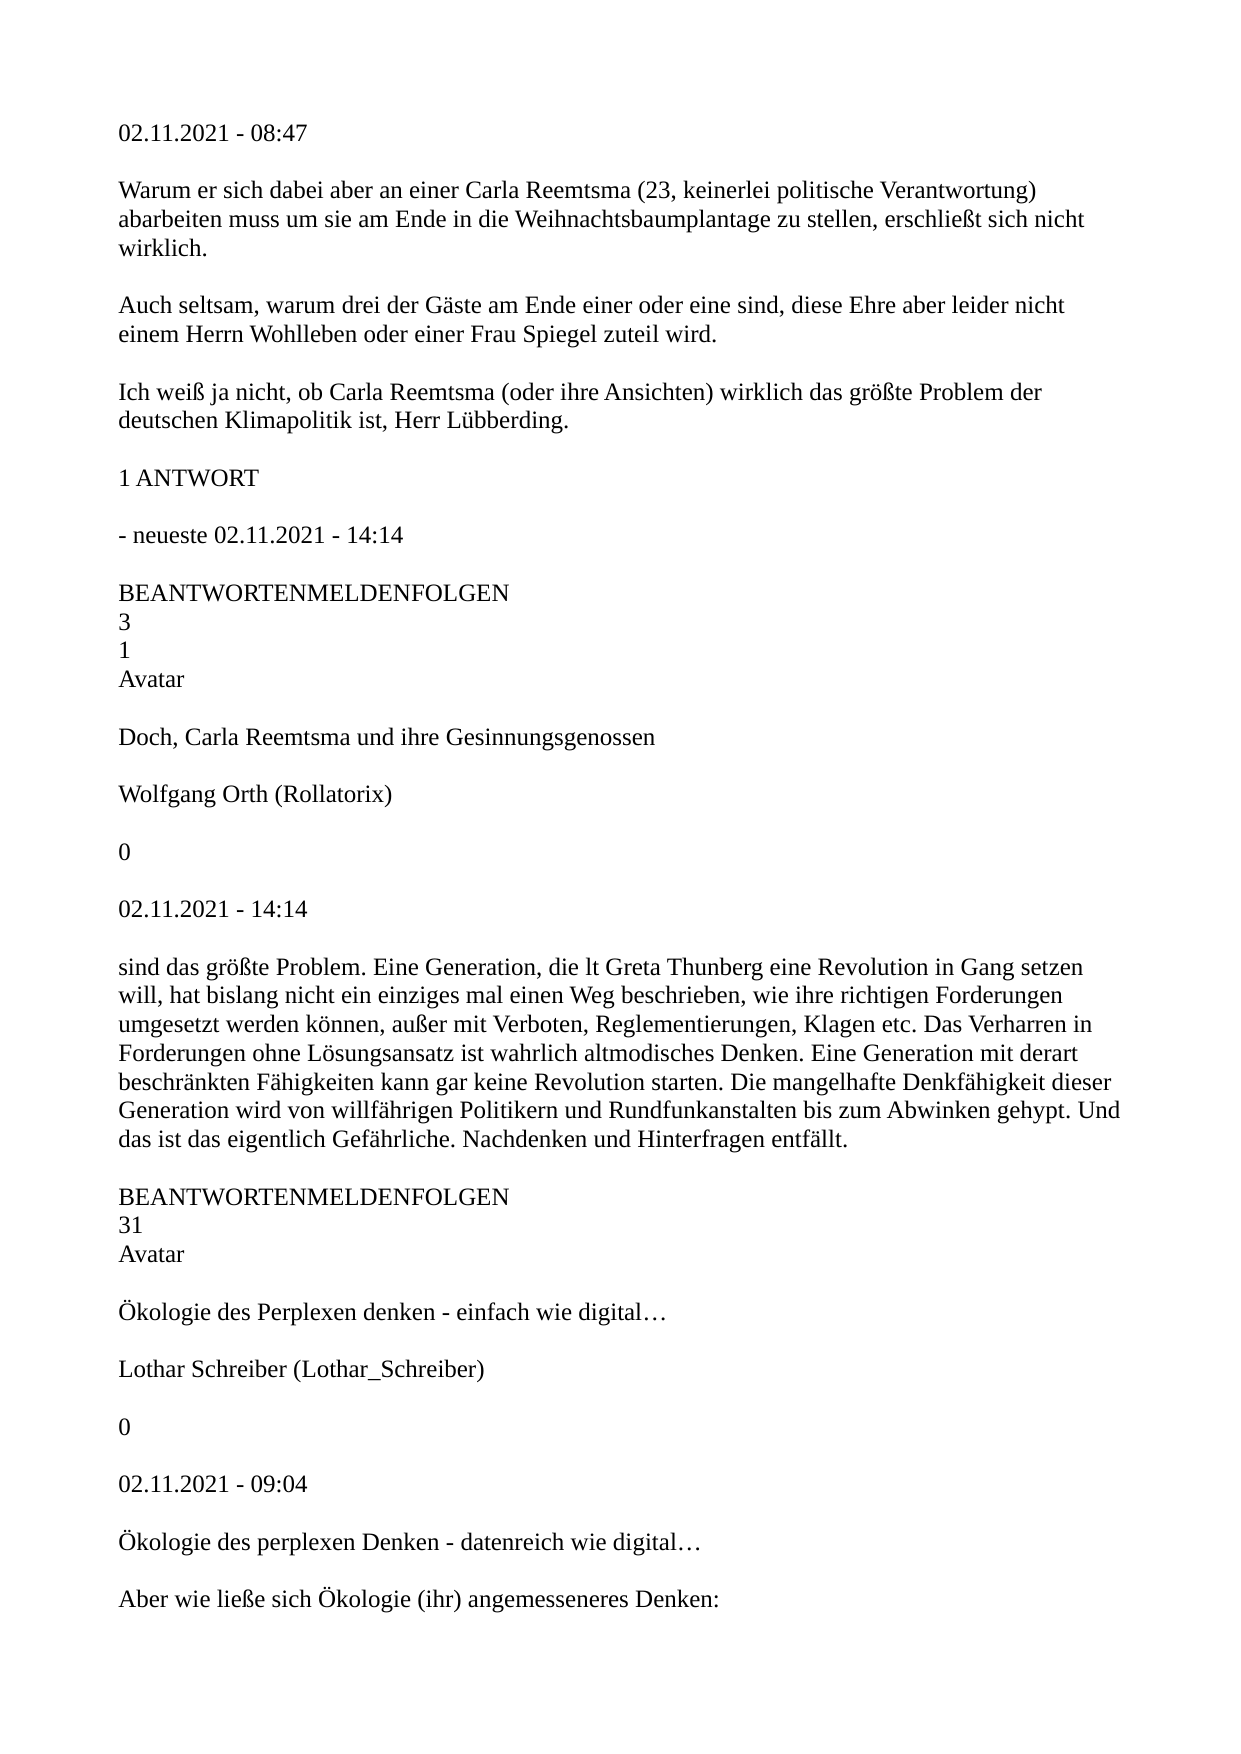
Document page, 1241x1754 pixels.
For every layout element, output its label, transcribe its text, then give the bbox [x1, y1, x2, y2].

text 0 [118, 1412, 1122, 1441]
text 3 [118, 607, 1122, 636]
text 1 [118, 636, 1122, 664]
text Aber wie ließe sich Ökologie (ihr) angemesseneres Denken: [118, 1584, 1122, 1613]
text 0 [118, 837, 1122, 866]
text Avatar [118, 664, 1122, 693]
text 02.11.2021 - 08:47 [118, 118, 1122, 147]
text Ökologie des perplexen Denken - datenreich wie digital… [118, 1527, 1122, 1556]
text sind das größte Problem. Eine Generation, die lt Greta Thunberg eine Revolution in Gang setzen will, hat bislang nicht ein einziges mal einen Weg beschrieben, wie ihre richtigen Forderungen umgesetzt werden können, außer mit Verboten, Reglementierungen, Klagen etc. Das Verharren in Forderungen ohne Lösungsansatz ist wahrlich altmodisches Denken. Eine Generation mit derart beschränkten Fähigkeiten kann gar keine Revolution starten. Die mangelhafte Denkfähigkeit dieser Generation wird von willfährigen Politikern und Rundfunkanstalten bis zum Abwinken gehypt. Und das ist das eigentlich Gefährliche. Nachdenken und Hinterfragen entfällt. [118, 952, 1122, 1153]
text 1 ANTWORT [118, 463, 1122, 492]
text Warum er sich dabei aber an einer Carla Reemtsma (23, keinerlei politische Verantwortung) abarbeiten muss um sie am Ende in die Weihnachtsbaumplantage zu stellen, erschließt sich nicht wirklich. [118, 176, 1122, 262]
text BEANTWORTENMELDENFOLGEN [118, 1182, 1122, 1211]
text Auch seltsam, warum drei der Gäste am Ende einer oder eine sind, diese Ehre aber leider nicht einem Herrn Wohlleben oder einer Frau Spiegel zuteil wird. [118, 291, 1122, 348]
text Doch, Carla Reemtsma und ihre Gesinnungsgenossen [118, 722, 1122, 751]
text 02.11.2021 - 14:14 [118, 894, 1122, 923]
text Ich weiß ja nicht, ob Carla Reemtsma (oder ihre Ansichten) wirklich das größte Problem der deutschen Klimapolitik ist, Herr Lübberding. [118, 377, 1122, 434]
text Avatar [118, 1239, 1122, 1268]
text 31 [118, 1211, 1122, 1239]
text Ökologie des Perplexen denken - einfach wie digital… [118, 1297, 1122, 1326]
text BEANTWORTENMELDENFOLGEN [118, 578, 1122, 607]
text 02.11.2021 - 09:04 [118, 1469, 1122, 1498]
text Wolfgang Orth (Rollatorix) [118, 779, 1122, 808]
text Lothar Schreiber (Lothar_Schreiber) [118, 1354, 1122, 1383]
text - neueste 02.11.2021 - 14:14 [118, 521, 1122, 549]
